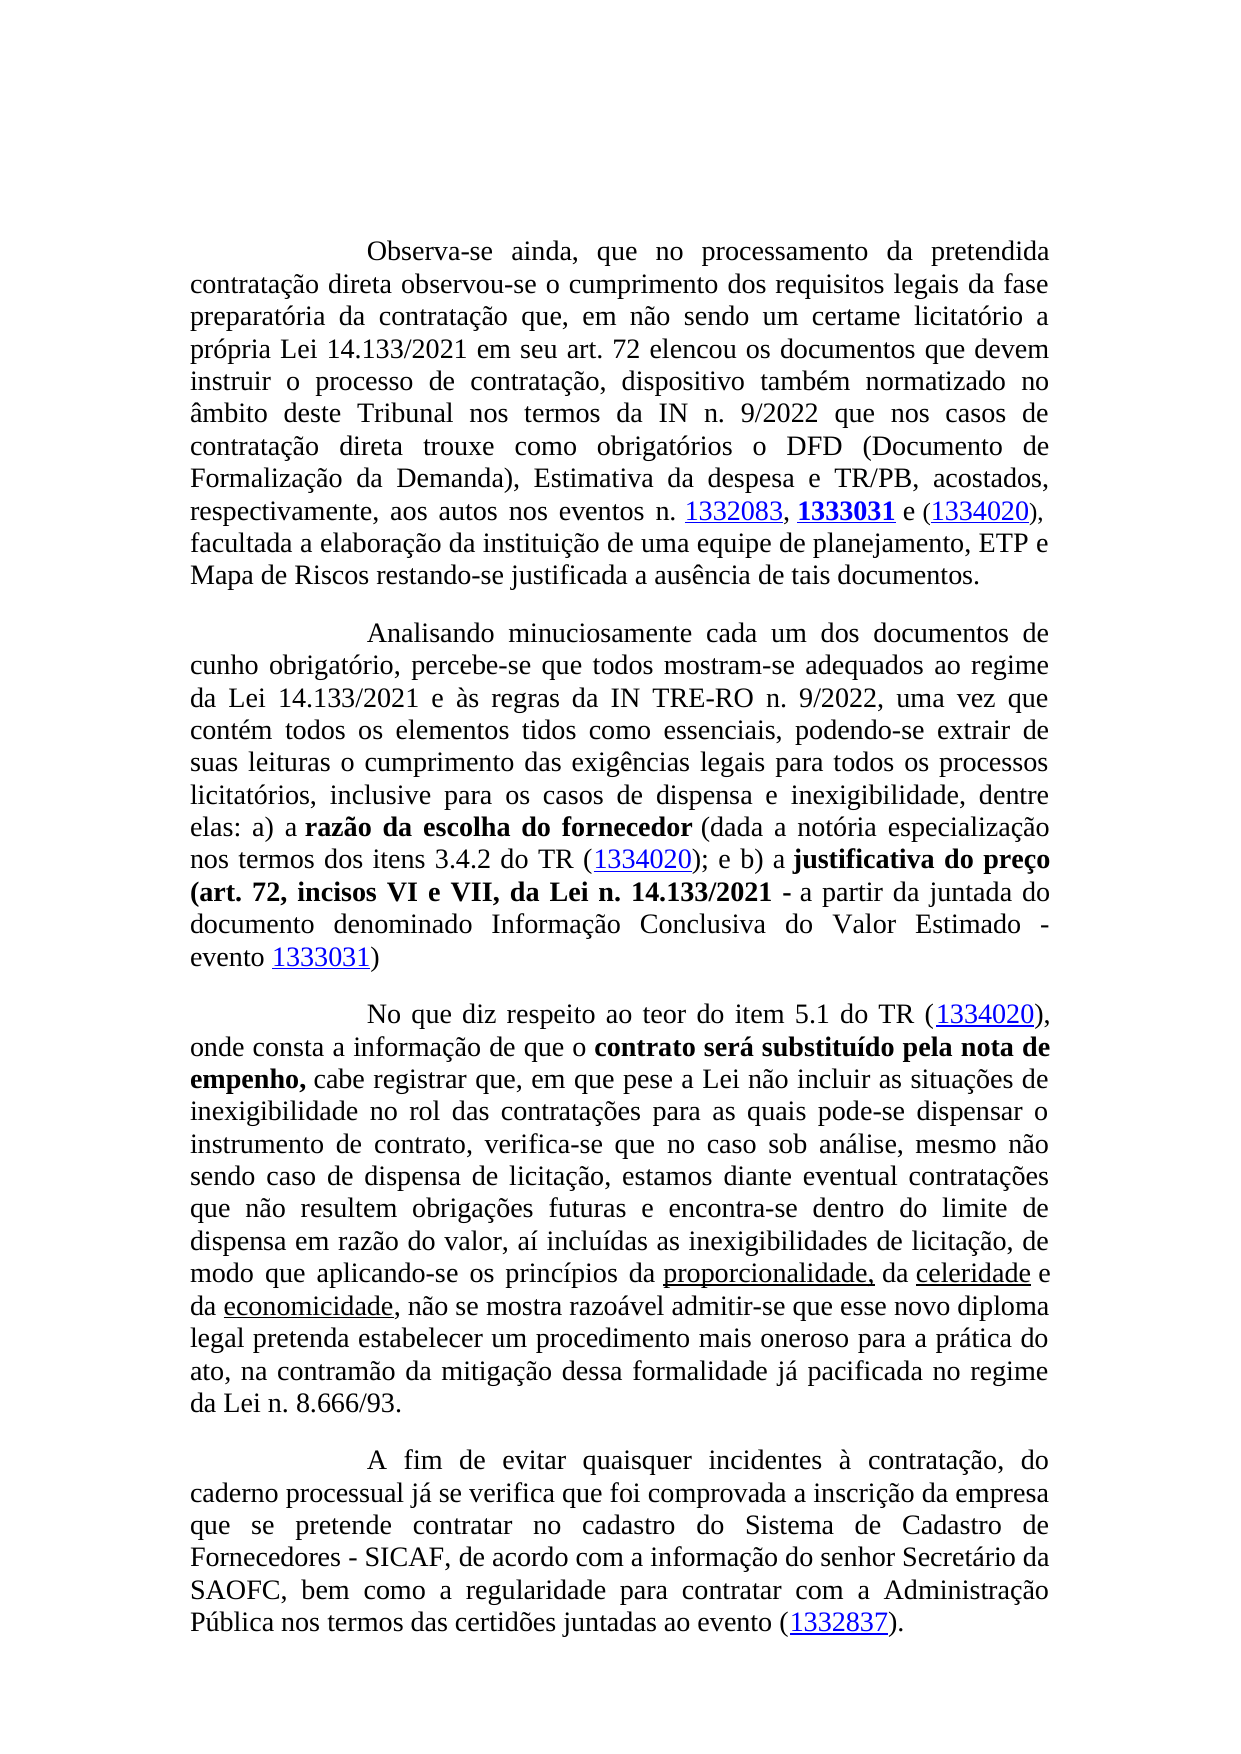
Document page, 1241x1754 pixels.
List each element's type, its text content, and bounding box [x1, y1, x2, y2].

text Observa-se ainda, que no processamento da pretendida contratação direta observou-se o cumprimento dos requisitos legais da fase preparatória da contratação que, em não sendo um certame licitatório a própria Lei 14.133/2021 em seu art. 72 elencou os documentos que devem instruir o processo de contratação, dispositivo também normatizado no âmbito deste Tribunal nos termos da IN n. 9/2022 que nos casos de contratação direta trouxe como obrigatórios o DFD (Documento de Formalização da Demanda), Estimativa da despesa e TR/PB, acostados, respectivamente, aos autos nos eventos n. 1332083, 1333031 e (​​​​​​​​​​​​​​​​​​​​​​​​​​​​1334020), facultada a elaboração da instituição de uma equipe de planejamento, ETP e Mapa de Riscos restando-se justificada a ausência de tais documentos. [190, 234, 1051, 591]
text Analisando minuciosamente cada um dos documentos de cunho obrigatório, percebe-se que todos mostram-se adequados ao regime da Lei 14.133/2021 e às regras da IN TRE-RO n. 9/2022, uma vez que contém todos os elementos tidos como essenciais, podendo-se extrair de suas leituras o cumprimento das exigências legais para todos os processos licitatórios, inclusive para os casos de dispensa e inexigibilidade, dentre elas: a) a razão da escolha do fornecedor (dada a notória especialização nos termos dos itens 3.4.2 do TR (1334020); e b) a justificativa do preço (art. 72, incisos VI e VII, da Lei n. 14.133/2021 - a partir da juntada do documento denominado Informação Conclusiva do Valor Estimado - evento 1333031) [190, 616, 1051, 972]
text A fim de evitar quaisquer incidentes à contratação, do caderno processual já se verifica que foi comprovada a inscrição da empresa que se pretende contratar no cadastro do Sistema de Cadastro de Fornecedores - SICAF, de acordo com a informação do senhor Secretário da SAOFC, bem como a regularidade para contratar com a Administração Pública nos termos das certidões juntadas ao evento (1332837). [190, 1443, 1051, 1638]
text No que diz respeito ao teor do item 5.1 do TR (1334020), onde consta a informação de que o contrato será substituído pela nota de empenho, cabe registrar que, em que pese a Lei não incluir as situações de inexigibilidade no rol das contratações para as quais pode-se dispensar o instrumento de contrato, verifica-se que no caso sob análise, mesmo não sendo caso de dispensa de licitação, estamos diante eventual contratações que não resultem obrigações futuras e encontra-se dentro do limite de dispensa em razão do valor, aí incluídas as inexigibilidades de licitação, de modo que aplicando-se os princípios da proporcionalidade, da celeridade e da economicidade, não se mostra razoável admitir-se que esse novo diploma legal pretenda estabelecer um procedimento mais oneroso para a prática do ato, na contramão da mitigação dessa formalidade já pacificada no regime da Lei n. 8.666/93. [190, 997, 1051, 1418]
